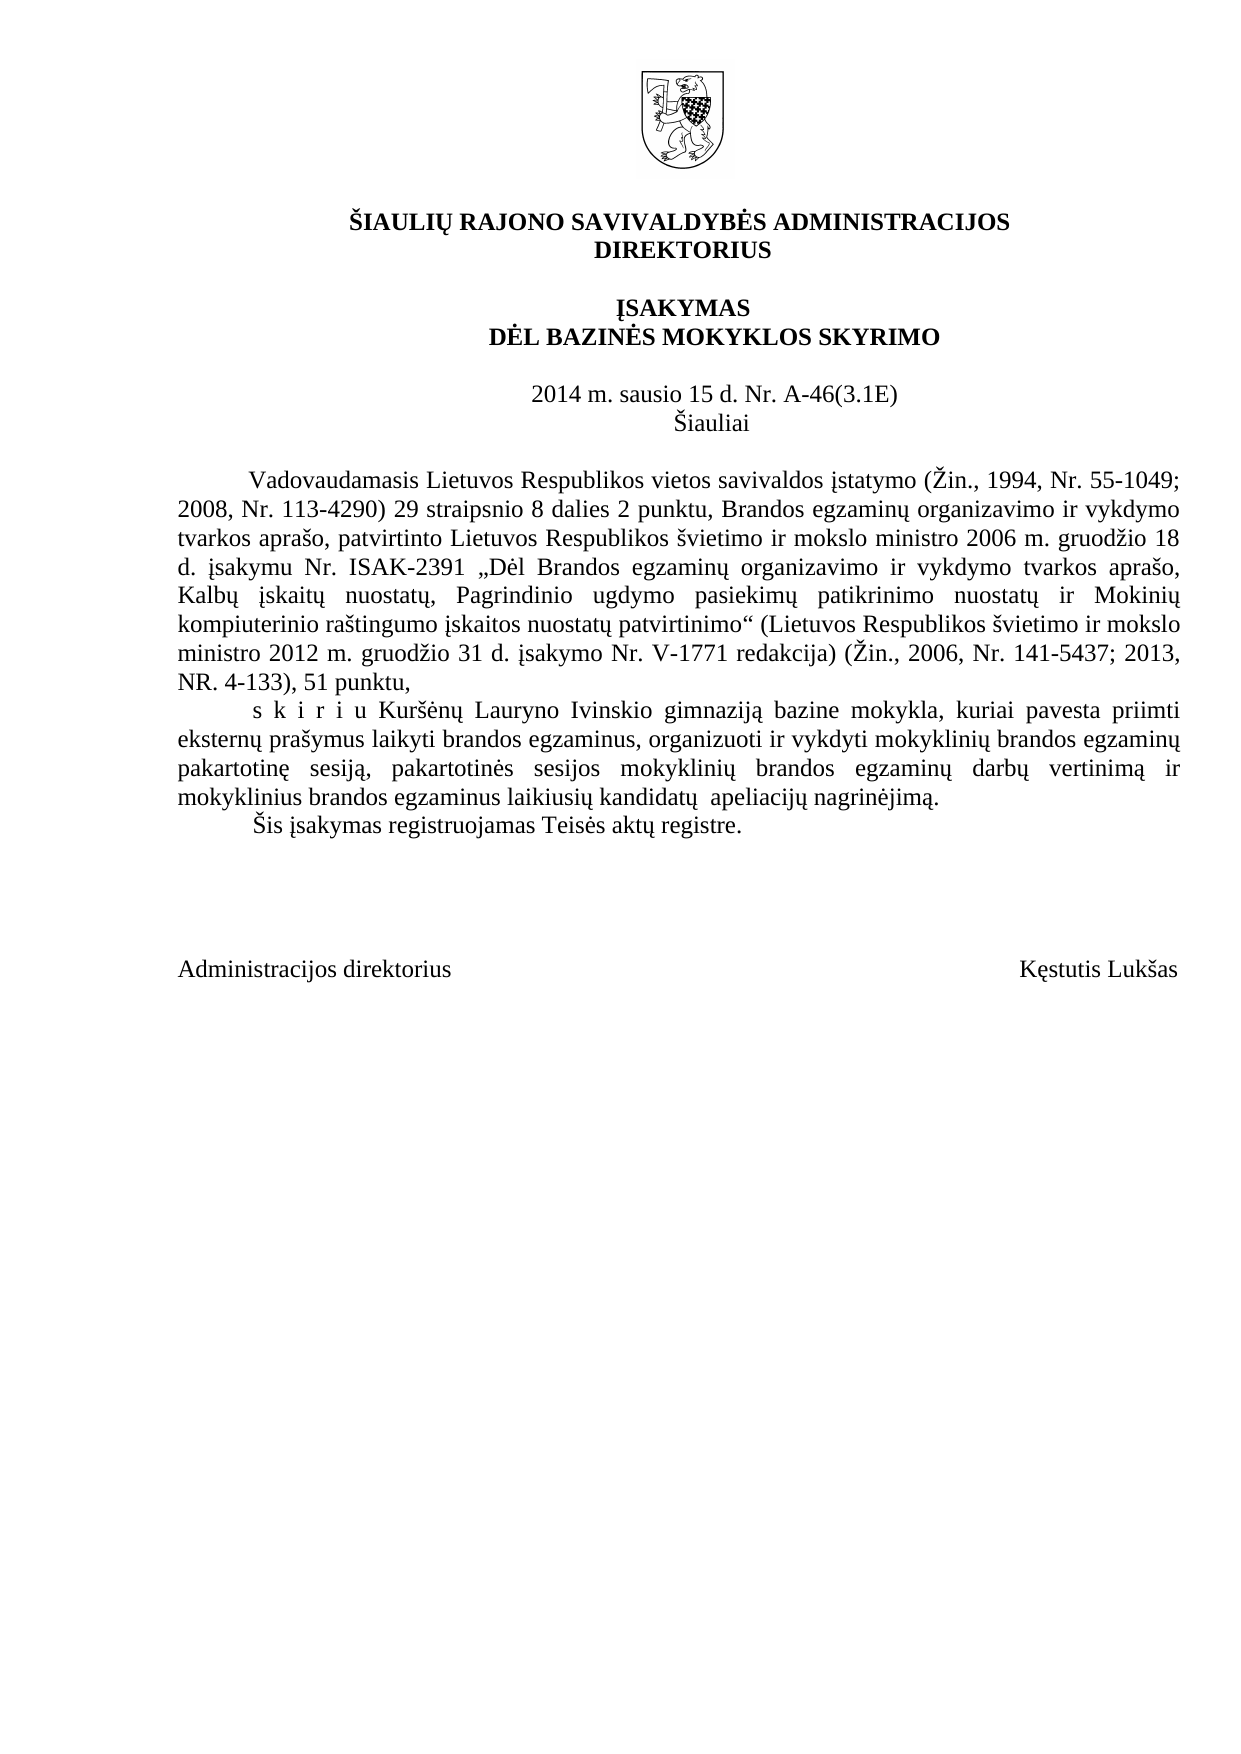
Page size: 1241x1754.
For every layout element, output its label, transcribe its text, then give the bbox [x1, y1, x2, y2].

text Šis įsakymas registruojamas Teisės aktų registre. [177, 811, 1181, 839]
text Administracijos direktorius Kęstutis Lukšas [177, 954, 1181, 983]
text ĮSAKYMAS [177, 293, 1181, 322]
text DIREKTORIUS [177, 236, 1181, 264]
text ŠIAULIŲ RAJONO SAVIVALDYBĖS ADMINISTRACIJOS [177, 207, 1181, 236]
text s k i r i u Kuršėnų Lauryno Ivinskio gimnaziją bazine mokykla, kuriai pavesta priimti eksternų prašymus laikyti brandos egzaminus, organizuoti ir vykdyti mokyklinių brandos egzaminų pakartotinę sesiją, pakartotinės sesijos mokyklinių brandos egzaminų darbų vertinimą ir mokyklinius brandos egzaminus laikiusių kandidatų apeliacijų nagrinėjimą. [177, 696, 1181, 811]
text Vadovaudamasis Lietuvos Respublikos vietos savivaldos įstatymo (Žin., 1994, Nr. 55-1049; 2008, Nr. 113-4290) 29 straipsnio 8 dalies 2 punktu, Brandos egzaminų organizavimo ir vykdymo tvarkos aprašo, patvirtinto Lietuvos Respublikos švietimo ir mokslo ministro 2006 m. gruodžio 18 d. įsakymu Nr. ISAK-2391 „Dėl Brandos egzaminų organizavimo ir vykdymo tvarkos aprašo, Kalbų įskaitų nuostatų, Pagrindinio ugdymo pasiekimų patikrinimo nuostatų ir Mokinių kompiuterinio raštingumo įskaitos nuostatų patvirtinimo“ (Lietuvos Respublikos švietimo ir mokslo ministro 2012 m. gruodžio 31 d. įsakymo Nr. V-1771 redakcija) (Žin., 2006, Nr. 141-5437; 2013, NR. 4-133), 51 punktu, [177, 466, 1181, 696]
text 2014 m. sausio 15 d. Nr. A-46(3.1E) [177, 379, 1181, 408]
text Šiauliai [177, 408, 1181, 437]
text DĖL BAZINĖS MOKYKLOS SKYRIMO [177, 322, 1181, 351]
